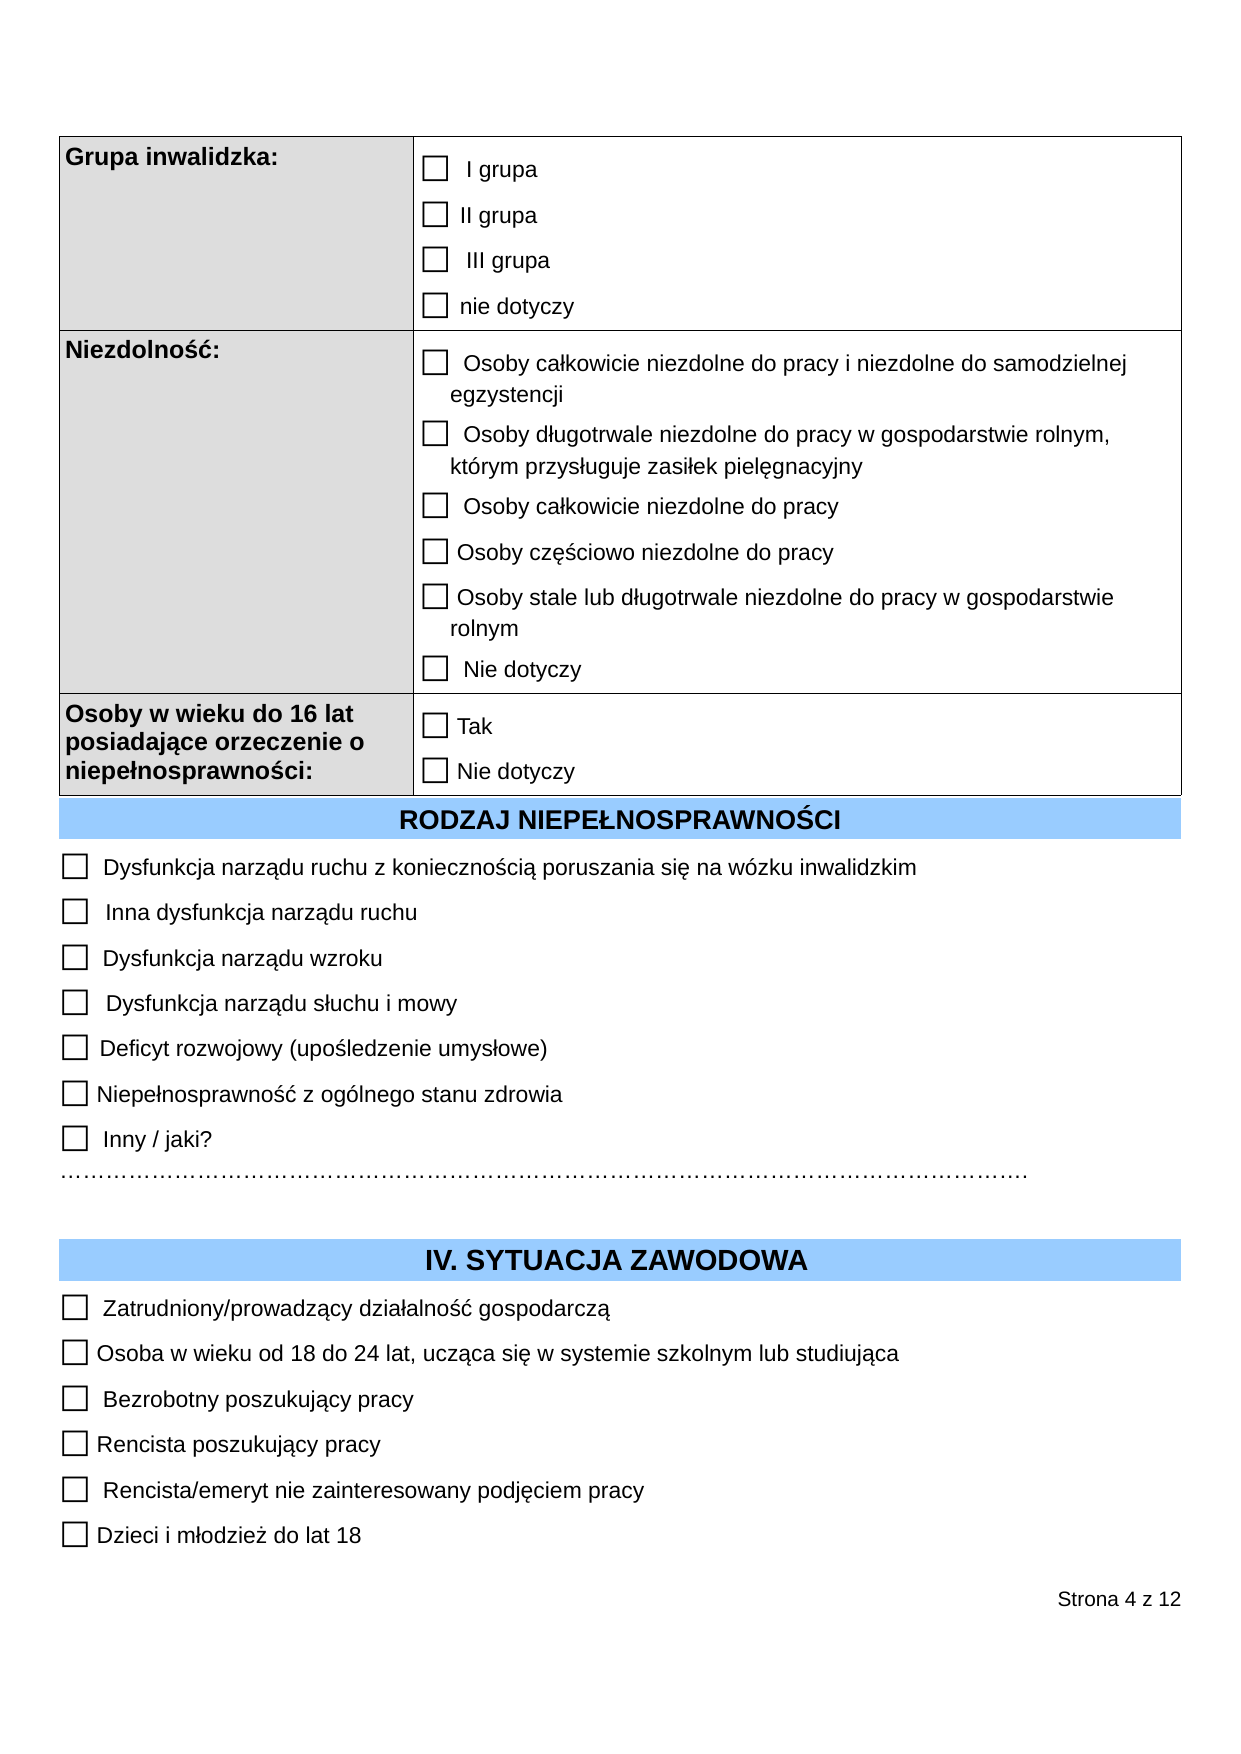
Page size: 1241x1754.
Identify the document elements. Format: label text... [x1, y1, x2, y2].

text □ Niepełnosprawność z ogólnego stanu zdrowia [59, 1067, 1181, 1112]
text □ Rencista/emeryt nie zainteresowany podjęciem pracy [59, 1462, 1181, 1508]
table_cell □ Osoby całkowicie niezdolne do pracy i niezdolne do samodzielnej egzystencji □ Osoby długotrwale niezdolne do pracy w gospodarstwie rolnym, którym przysługuje zasiłek pielęgnacyjny □ Osoby całkowicie niezdolne do pracy □ Osoby częściowo niezdolne do pracy □ Osoby stale lub długotrwale niezdolne do pracy w gospodarstwie rolnym □ Nie dotyczy [414, 331, 1181, 693]
table_cell Niezdolność: [60, 331, 413, 693]
text □ Dysfunkcja narządu wzroku [59, 930, 1181, 976]
table_cell □ I grupa □ II grupa □ III grupa □ nie dotyczy [414, 137, 1181, 330]
text □ Rencista poszukujący pracy [59, 1417, 1181, 1462]
text □ Dysfunkcja narządu słuchu i mowy [59, 976, 1181, 1021]
text □ Dzieci i młodzież do lat 18 [59, 1508, 1181, 1553]
text □ Deficyt rozwojowy (upośledzenie umysłowe) [59, 1021, 1181, 1067]
text □ Dysfunkcja narządu ruchu z koniecznością poruszania się na wózku inwalidzkim [59, 839, 1181, 885]
text □ Inny / jaki? ………………………………………………………………………………………………………………. [59, 1112, 1181, 1184]
table_cell □ Tak □ Nie dotyczy [414, 694, 1181, 795]
text □ Inna dysfunkcja narządu ruchu [59, 885, 1181, 930]
text □ Bezrobotny poszukujący pracy [59, 1372, 1181, 1417]
table_cell Grupa inwalidzka: [60, 137, 413, 330]
text □ Zatrudniony/prowadzący działalność gospodarczą [59, 1281, 1181, 1326]
text □ Osoba w wieku od 18 do 24 lat, ucząca się w systemie szkolnym lub studiująca [59, 1326, 1181, 1372]
subtitle RODZAJ NIEPEŁNOSPRAWNOŚCI [59, 798, 1181, 839]
subtitle IV. SYTUACJA ZAWODOWA [59, 1239, 1181, 1281]
table_cell Osoby w wieku do 16 lat posiadające orzeczenie o niepełnosprawności: [60, 694, 413, 795]
